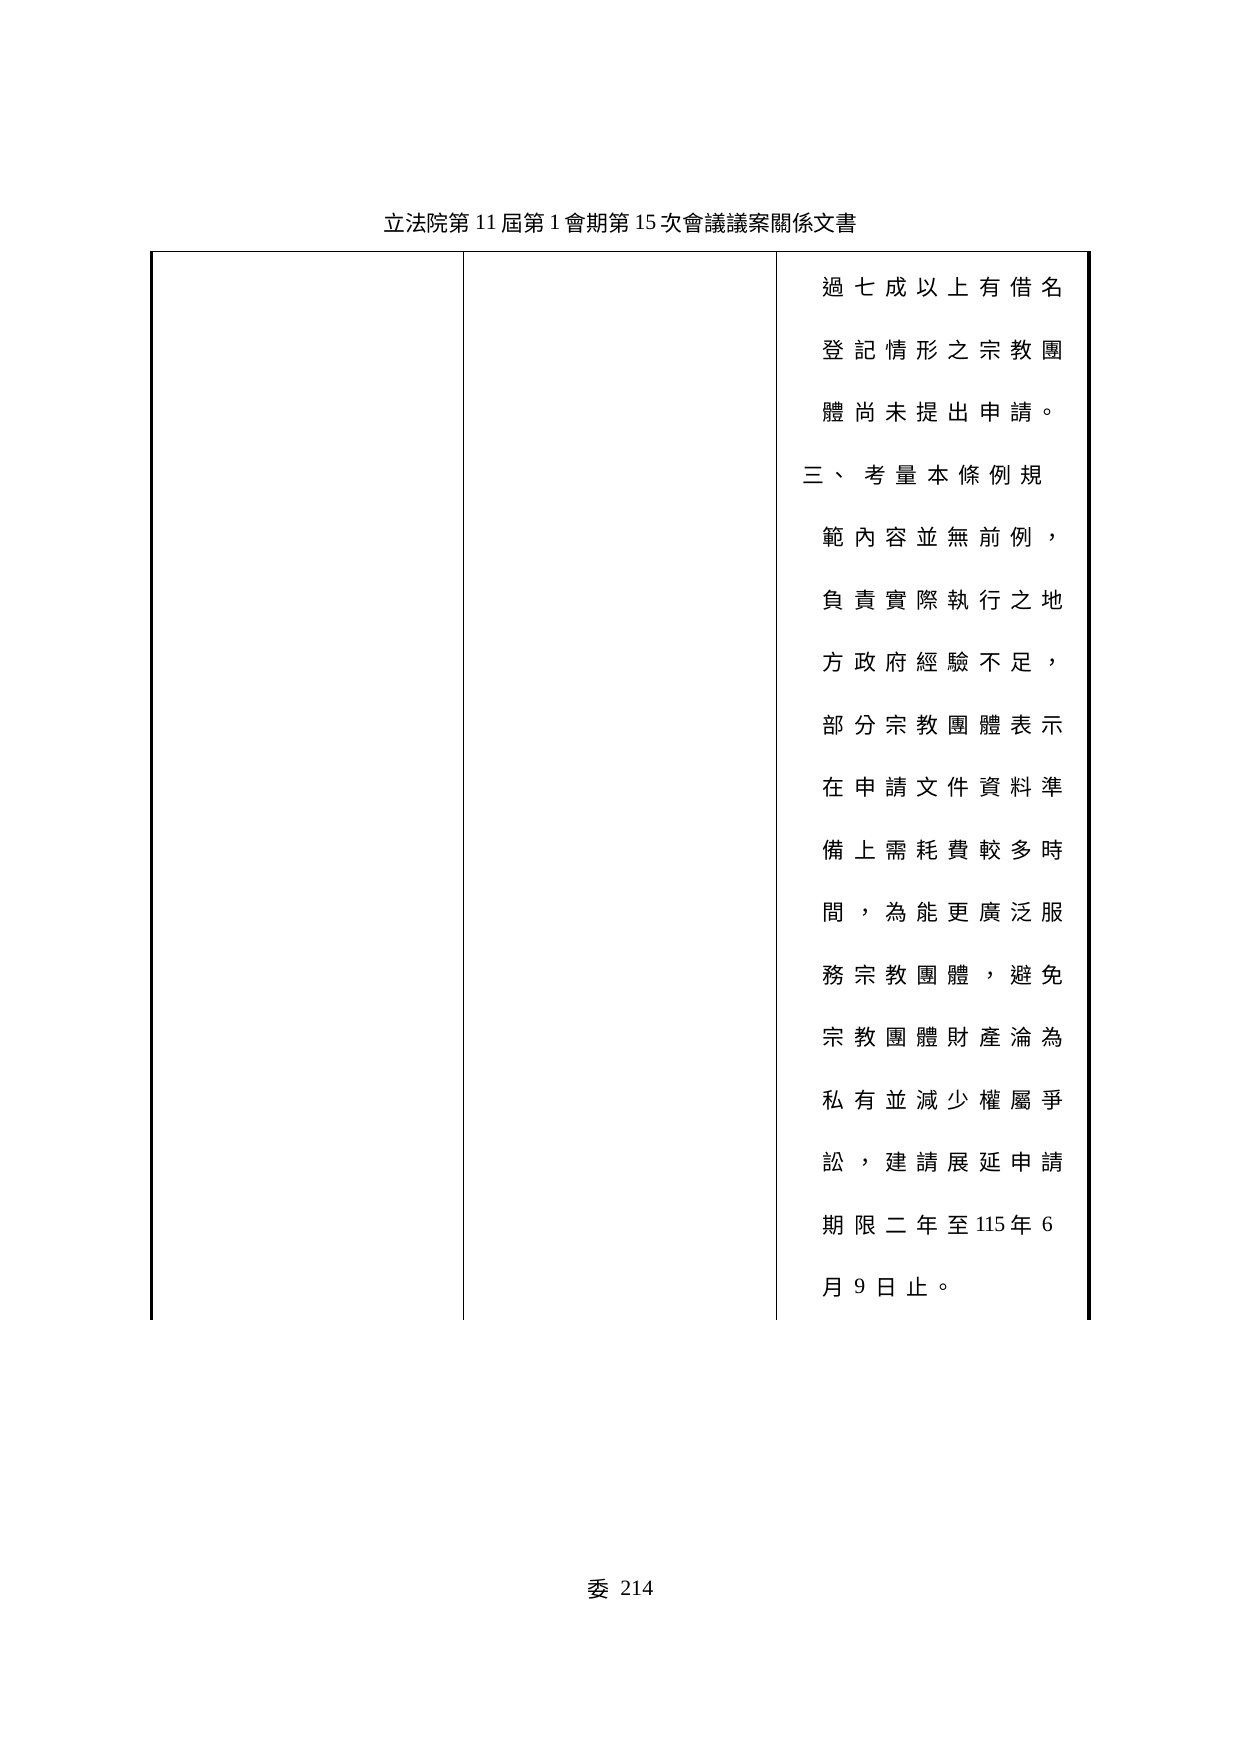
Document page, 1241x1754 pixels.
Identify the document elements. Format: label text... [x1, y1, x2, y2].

table_cell 過七成以上有借名登記情形之宗教團體尚未提出申請。 三、考量本條例規範內容並無前例，負責實際執行之地方政府經驗不足，部分宗教團體表示在申請文件資料準備上需耗費較多時間，為能更廣泛服務宗教團體，避免宗教團體財產淪為私有並減少權屬爭訟，建請展延申請期限二年至115年6月9日止。 [777, 252, 1087, 1320]
table_cell [153, 252, 463, 1320]
table_cell [464, 252, 776, 1320]
